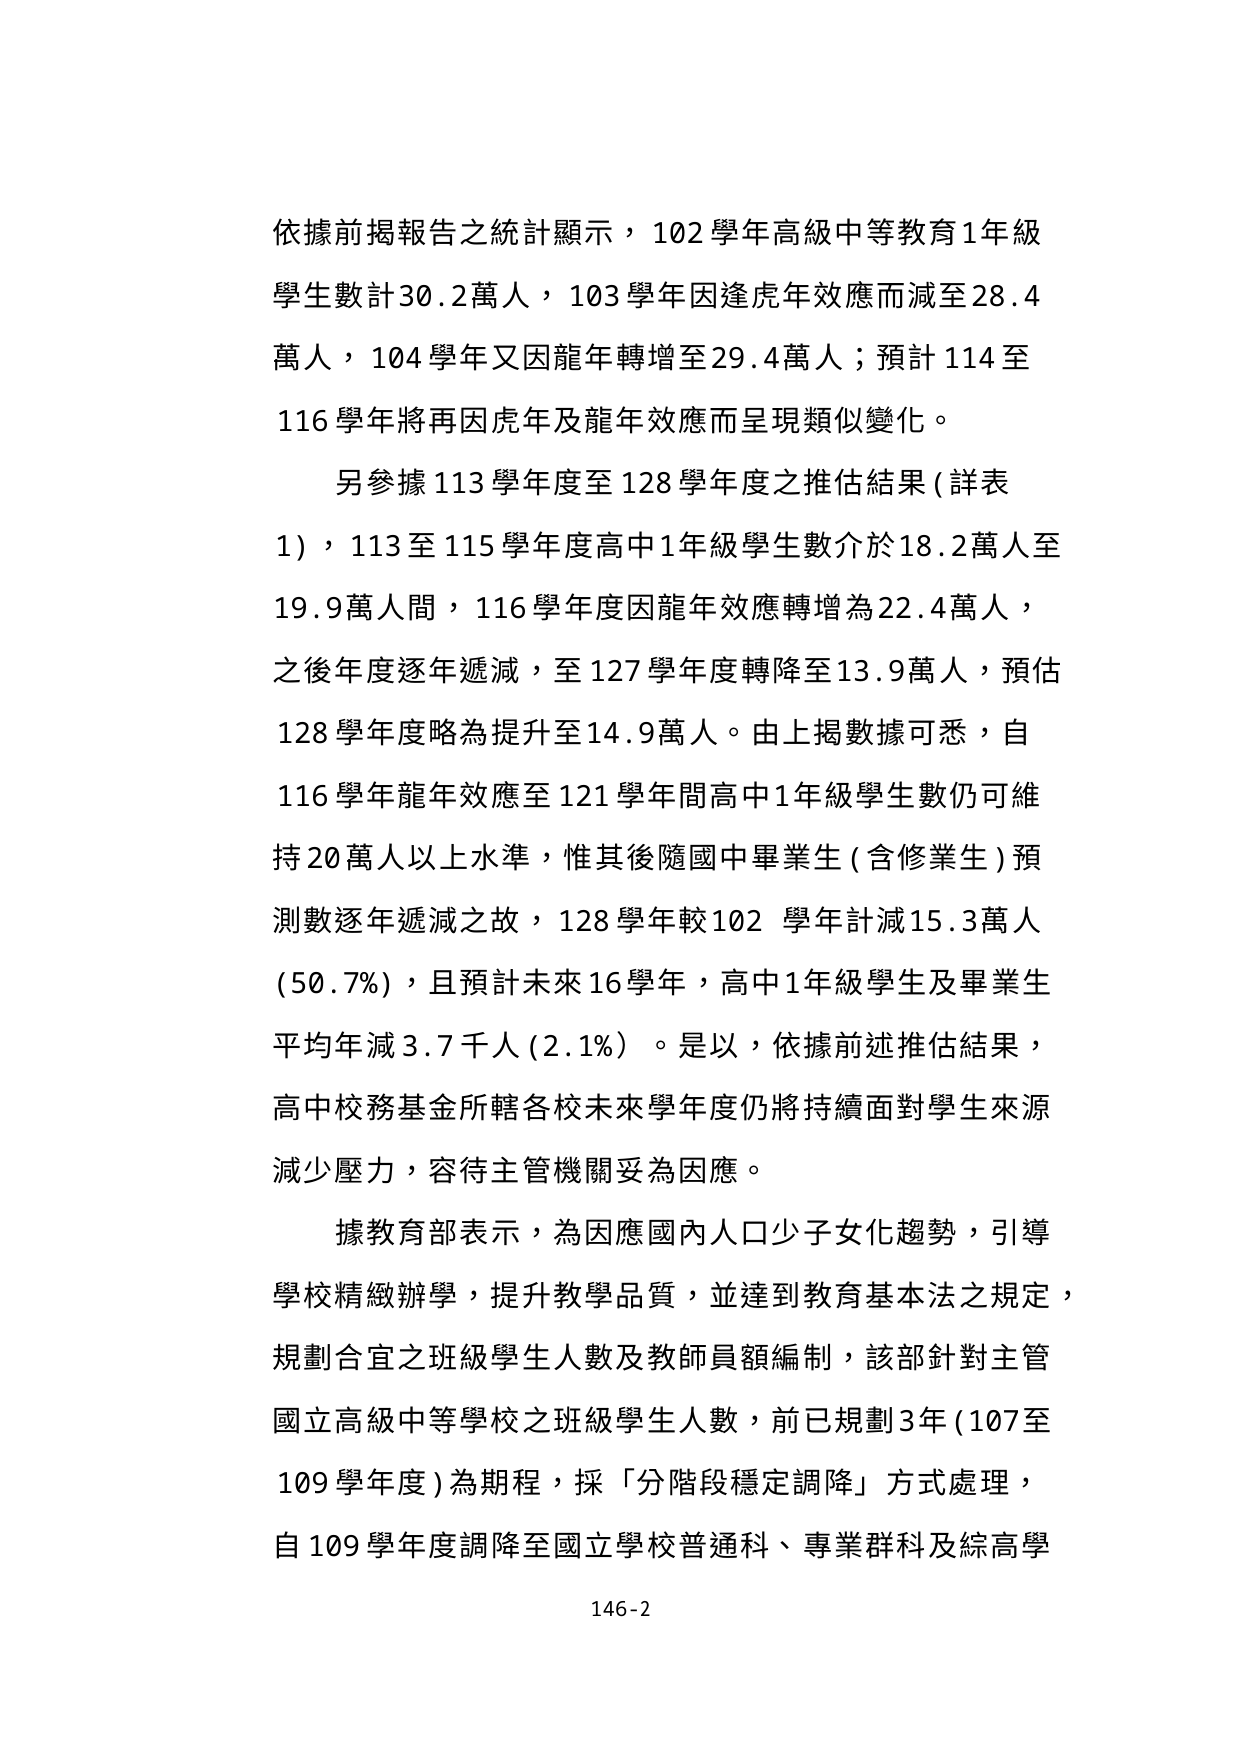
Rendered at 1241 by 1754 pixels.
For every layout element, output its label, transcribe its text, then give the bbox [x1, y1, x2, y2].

text 依據前揭報告之統計顯示，102學年高級中等教育1年級學生數計30.2萬人，103學年因逢虎年效應而減至28.4萬人，104學年又因龍年轉增至29.4萬人；預計114至116學年將再因虎年及龍年效應而呈現類似變化。 [266, 189, 1063, 439]
text 據教育部表示，為因應國內人口少子女化趨勢，引導學校精緻辦學，提升教學品質，並達到教育基本法之規定，規劃合宜之班級學生人數及教師員額編制，該部針對主管國立高級中等學校之班級學生人數，前已規劃3年(107至109學年度)為期程，採「分階段穩定調降」方式處理，自109學年度調降至國立學校普通科、專業群科及綜高學程每班35人、進修部每班40人，並建議各直轄市、縣(市)政府同步調整轄管學校招收班級學生人數，110及113學年度則維持109學年度之班級學生人數。 [266, 1189, 1063, 1564]
text 另參據113學年度至128學年度之推估結果(詳表1)，113至115學年度高中1年級學生數介於18.2萬人至19.9萬人間，116學年度因龍年效應轉增為22.4萬人，之後年度逐年遞減，至127學年度轉降至13.9萬人，預估128學年度略為提升至14.9萬人。由上揭數據可悉，自116學年龍年效應至121學年間高中1年級學生數仍可維持20萬人以上水準，惟其後隨國中畢業生(含修業生)預測數逐年遞減之故，128學年較102 學年計減15.3萬人(50.7%)，且預計未來16學年，高中1年級學生及畢業生平均年減3.7千人(2.1%）。是以，依據前述推估結果，高中校務基金所轄各校未來學年度仍將持續面對學生來源減少壓力，容待主管機關妥為因應。 [266, 439, 1063, 1189]
